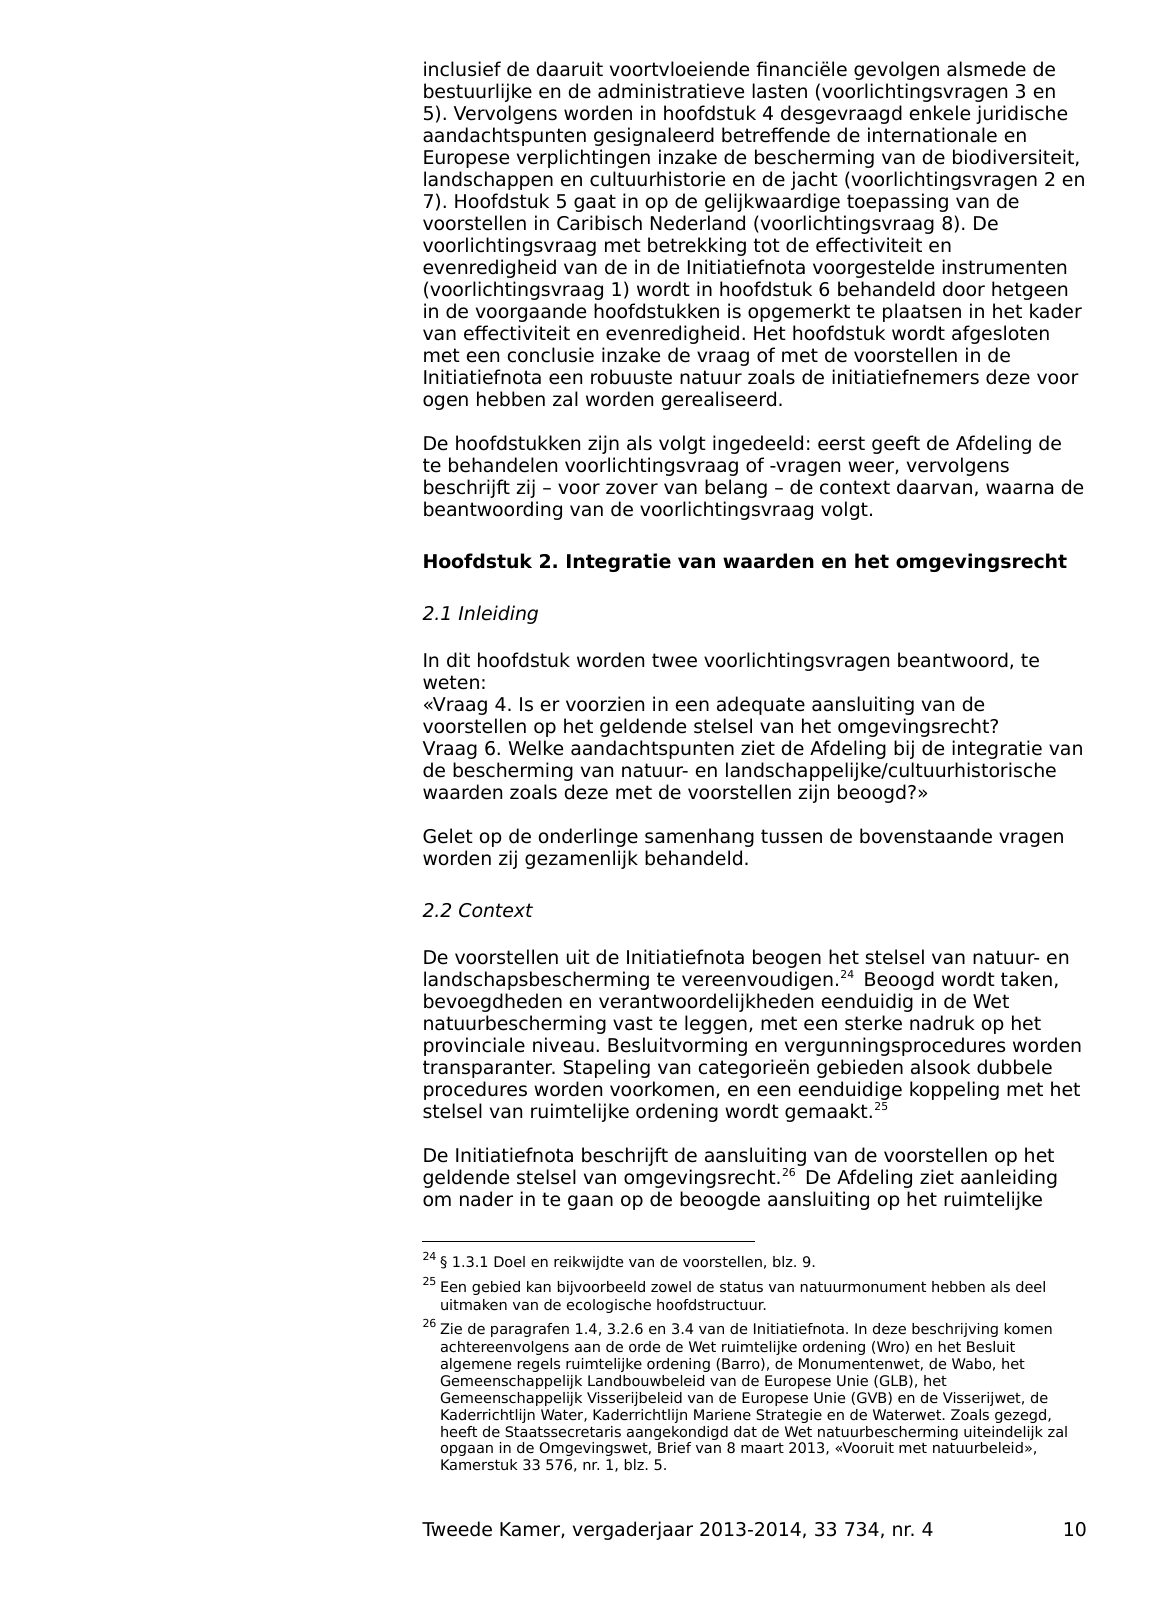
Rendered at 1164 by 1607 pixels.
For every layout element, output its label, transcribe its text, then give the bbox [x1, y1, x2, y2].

text «Vraag 4. Is er voorzien in een adequate aansluiting van de voorstellen op het geldende stelsel van het omgevingsrecht? [422, 694, 1087, 738]
text In dit hoofdstuk worden twee voorlichtingsvragen beantwoord, te weten: [422, 650, 1087, 694]
subtitle 2.1 Inleiding [422, 603, 1087, 625]
text De hoofdstukken zijn als volgt ingedeeld: eerst geeft de Afdeling de te behandelen voorlichtingsvraag of -vragen weer, vervolgens beschrijft zij – voor zover van belang – de context daarvan, waarna de beantwoording van de voorlichtingsvraag volgt. [422, 433, 1087, 521]
text Vraag 6. Welke aandachtspunten ziet de Afdeling bij de integratie van de bescherming van natuur- en landschappelijke/cultuurhistorische waarden zoals deze met de voorstellen zijn beoogd?» [422, 738, 1087, 804]
subtitle 2.2 Context [422, 900, 1087, 922]
text inclusief de daaruit voortvloeiende financiële gevolgen alsmede de bestuurlijke en de administratieve lasten (voorlichtingsvragen 3 en 5). Vervolgens worden in hoofdstuk 4 desgevraagd enkele juridische aandachtspunten gesignaleerd betreffende de internationale en Europese verplichtingen inzake de bescherming van de biodiversiteit, landschappen en cultuurhistorie en de jacht (voorlichtingsvragen 2 en 7). Hoofdstuk 5 gaat in op de gelijkwaardige toepassing van de voorstellen in Caribisch Nederland (voorlichtingsvraag 8). De voorlichtingsvraag met betrekking tot de effectiviteit en evenredigheid van de in de Initiatiefnota voorgestelde instrumenten (voorlichtingsvraag 1) wordt in hoofdstuk 6 behandeld door hetgeen in de voorgaande hoofdstukken is opgemerkt te plaatsen in het kader van effectiviteit en evenredigheid. Het hoofdstuk wordt afgesloten met een conclusie inzake de vraag of met de voorstellen in de Initiatiefnota een robuuste natuur zoals de initiatiefnemers deze voor ogen hebben zal worden gerealiseerd. [422, 59, 1087, 411]
text § 1.3.1 Doel en reikwijdte van de voorstellen, blz. 9. [422, 1250, 1087, 1272]
text De Initiatiefnota beschrijft de aansluiting van de voorstellen op het geldende stelsel van omgevingsrecht. De Afdeling ziet aanleiding om nader in te gaan op de beoogde aansluiting op het ruimtelijke [422, 1145, 1087, 1211]
text Zie de paragrafen 1.4, 3.2.6 en 3.4 van de Initiatiefnota. In deze beschrijving komen achtereenvolgens aan de orde de Wet ruimtelijke ordening (Wro) en het Besluit algemene regels ruimtelijke ordening (Barro), de Monumentenwet, de Wabo, het Gemeenschappelijk Landbouwbeleid van de Europese Unie (GLB), het Gemeenschappelijk Visserijbeleid van de Europese Unie (GVB) en de Visserijwet, de Kaderrichtlijn Water, Kaderrichtlijn Mariene Strategie en de Waterwet. Zoals gezegd, heeft de Staatssecretaris aangekondigd dat de Wet natuurbescherming uiteindelijk zal opgaan in de Omgevingswet, Brief van 8 maart 2013, «Vooruit met natuurbeleid», Kamerstuk 33 576, nr. 1, blz. 5. [422, 1317, 1087, 1474]
text Een gebied kan bijvoorbeeld zowel de status van natuurmonument hebben als deel uitmaken van de ecologische hoofdstructuur. [422, 1275, 1087, 1314]
text Gelet op de onderlinge samenhang tussen de bovenstaande vragen worden zij gezamenlijk behandeld. [422, 826, 1087, 870]
text De voorstellen uit de Initiatiefnota beogen het stelsel van natuur- en landschapsbescherming te vereenvoudigen. Beoogd wordt taken, bevoegdheden en verantwoordelijkheden eenduidig in de Wet natuurbescherming vast te leggen, met een sterke nadruk op het provinciale niveau. Besluitvorming en vergunningsprocedures worden transparanter. Stapeling van categorieën gebieden alsook dubbele procedures worden voorkomen, en een eenduidige koppeling met het stelsel van ruimtelijke ordening wordt gemaakt. [422, 947, 1087, 1123]
subtitle Hoofdstuk 2. Integratie van waarden en het omgevingsrecht [422, 551, 1087, 573]
